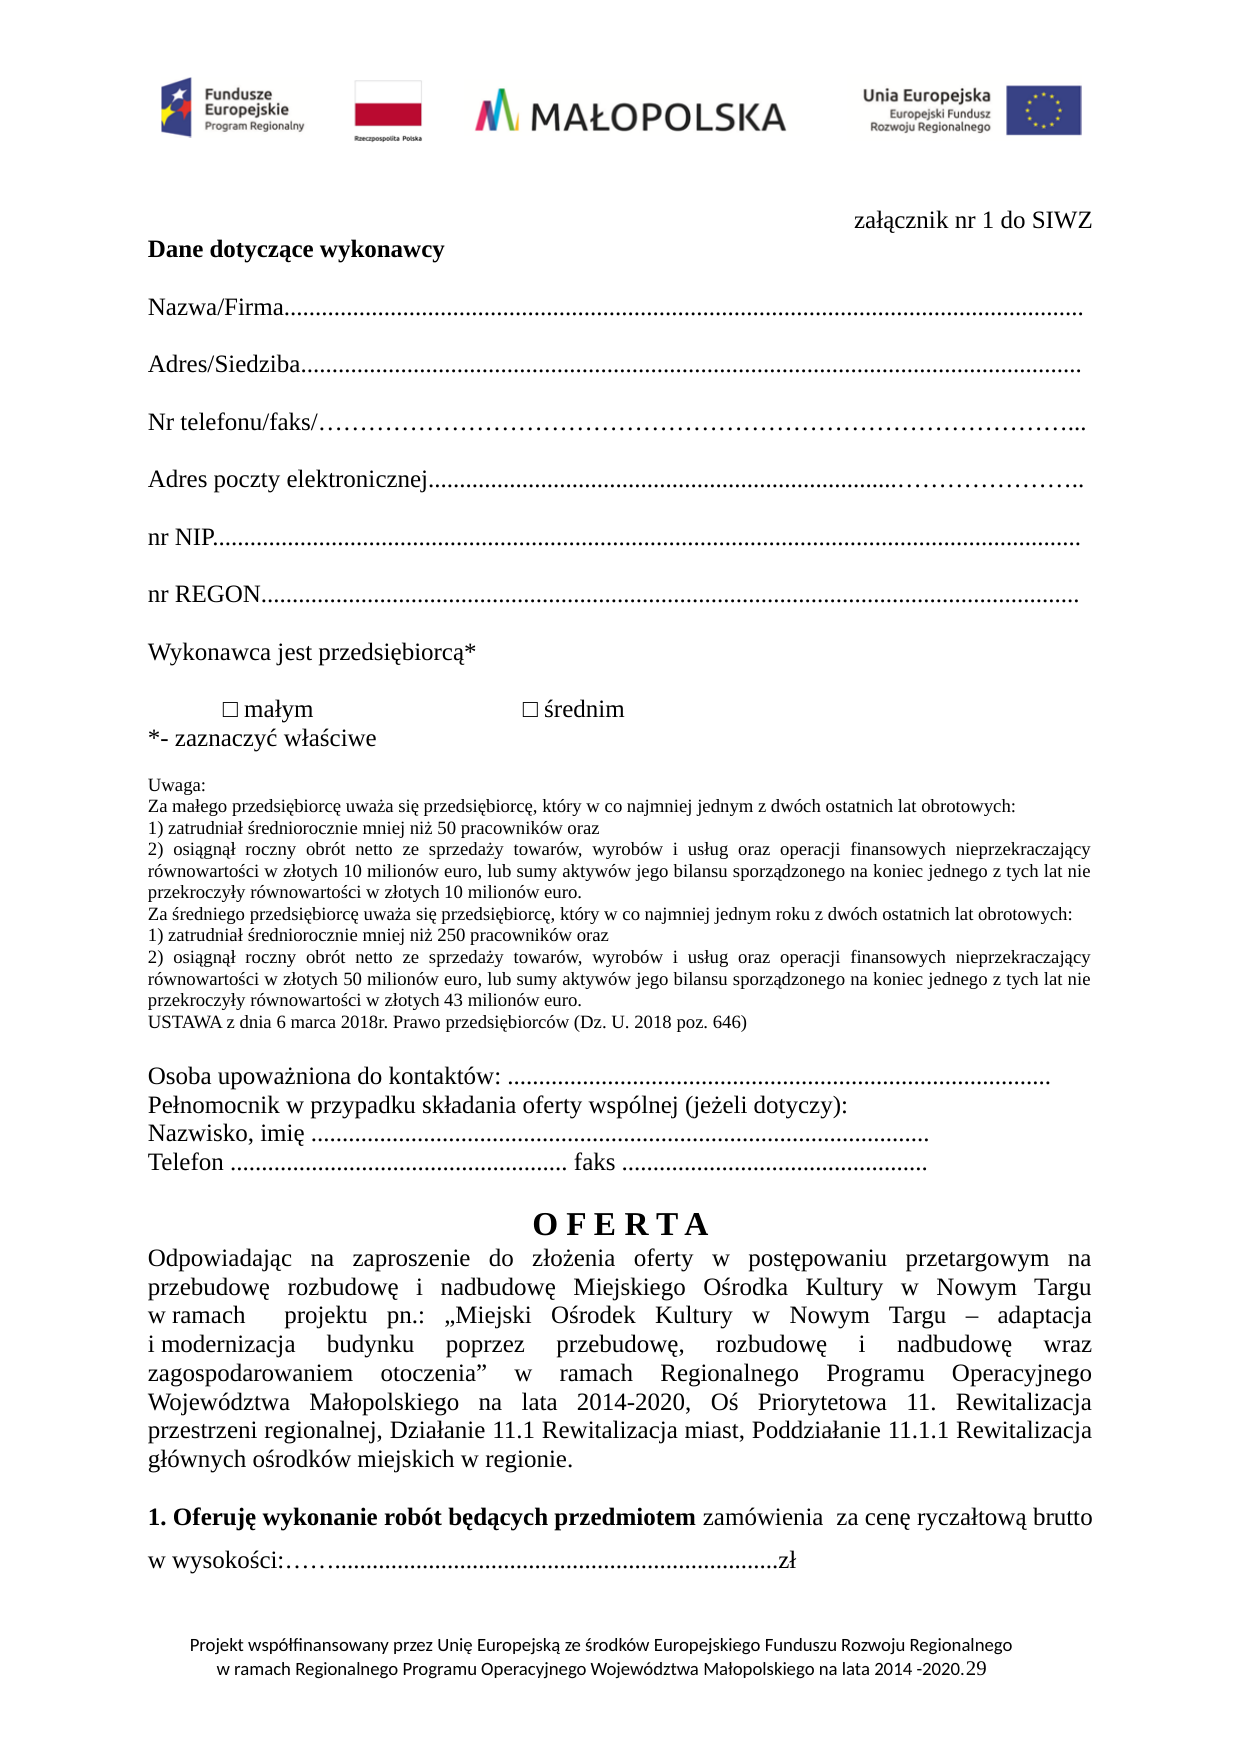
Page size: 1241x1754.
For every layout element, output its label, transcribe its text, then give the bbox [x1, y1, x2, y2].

text Za średniego przedsiębiorcę uważa się przedsiębiorcę, który w co najmniej jednym roku z dwóch ostatnich lat obrotowych: 1) zatrudniał średniorocznie mniej niż 250 pracowników oraz [148, 903, 1093, 946]
text Nr telefonu/faks/………………………………………………………………………………... [148, 407, 1087, 436]
text *- zaznaczyć właściwe [148, 723, 1093, 752]
text 1. Oferuję wykonanie robót będących przedmiotem zamówienia za cenę ryczałtową brutto w wysokości:…….......................................................................zł [148, 1502, 1093, 1574]
text załącznik nr 1 do SIWZ [811, 206, 1093, 234]
text Uwaga: [148, 773, 1093, 795]
text Pełnomocnik w przypadku składania oferty wspólnej (jeżeli dotyczy): [148, 1090, 1093, 1118]
text Telefon ...................................................... faks ................................................. [148, 1147, 1093, 1176]
text O F E R T A [148, 1205, 1093, 1243]
text Osoba upoważniona do kontaktów: ....................................................................................... [148, 1061, 1093, 1090]
text Wykonawca jest przedsiębiorcą* [148, 637, 1093, 666]
picture [144, 71, 1096, 145]
text Odpowiadając na zaproszenie do złożenia oferty w postępowaniu przetargowym na przebudowę rozbudowę i nadbudowę Miejskiego Ośrodka Kultury w Nowym Targu w ramach projektu pn.: „Miejski Ośrodek Kultury w Nowym Targu – adaptacja i modernizacja budynku poprzez przebudowę, rozbudowę i nadbudowę wraz zagospodarowaniem otoczenia” w ramach Regionalnego Programu Operacyjnego Województwa Małopolskiego na lata 2014-2020, Oś Priorytetowa 11. Rewitalizacja przestrzeni regionalnej, Działanie 11.1 Rewitalizacja miast, Poddziałanie 11.1.1 Rewitalizacja głównych ośrodków miejskich w regionie. [148, 1243, 1093, 1473]
text 2) osiągnął roczny obrót netto ze sprzedaży towarów, wyrobów i usług oraz operacji finansowych nieprzekraczający równowartości w złotych 10 milionów euro, lub sumy aktywów jego bilansu sporządzonego na koniec jednego z tych lat nie przekroczyły równowartości w złotych 10 milionów euro. [148, 838, 1093, 903]
text Za małego przedsiębiorcę uważa się przedsiębiorcę, który w co najmniej jednym z dwóch ostatnich lat obrotowych: 1) zatrudniał średniorocznie mniej niż 50 pracowników oraz [148, 795, 1093, 838]
text Nazwa/Firma................................................................................................................................ [148, 292, 1087, 321]
text USTAWA z dnia 6 marca 2018r. Prawo przedsiębiorców (Dz. U. 2018 poz. 646) [148, 1011, 1093, 1032]
text 2) osiągnął roczny obrót netto ze sprzedaży towarów, wyrobów i usług oraz operacji finansowych nieprzekraczający równowartości w złotych 50 milionów euro, lub sumy aktywów jego bilansu sporządzonego na koniec jednego z tych lat nie przekroczyły równowartości w złotych 43 milionów euro. [148, 946, 1093, 1011]
text nr NIP........................................................................................................................................... [148, 522, 1087, 551]
text Adres/Siedziba............................................................................................................................. [148, 349, 1087, 378]
text nr REGON................................................................................................................................... [148, 579, 1087, 608]
text Adres poczty elektronicznej...........................................................................………………….. [148, 464, 1087, 493]
text Nazwisko, imię ................................................................................................... [148, 1118, 1093, 1147]
text Dane dotyczące wykonawcy [148, 234, 1087, 263]
text □ małym □ średnim [148, 694, 1093, 723]
